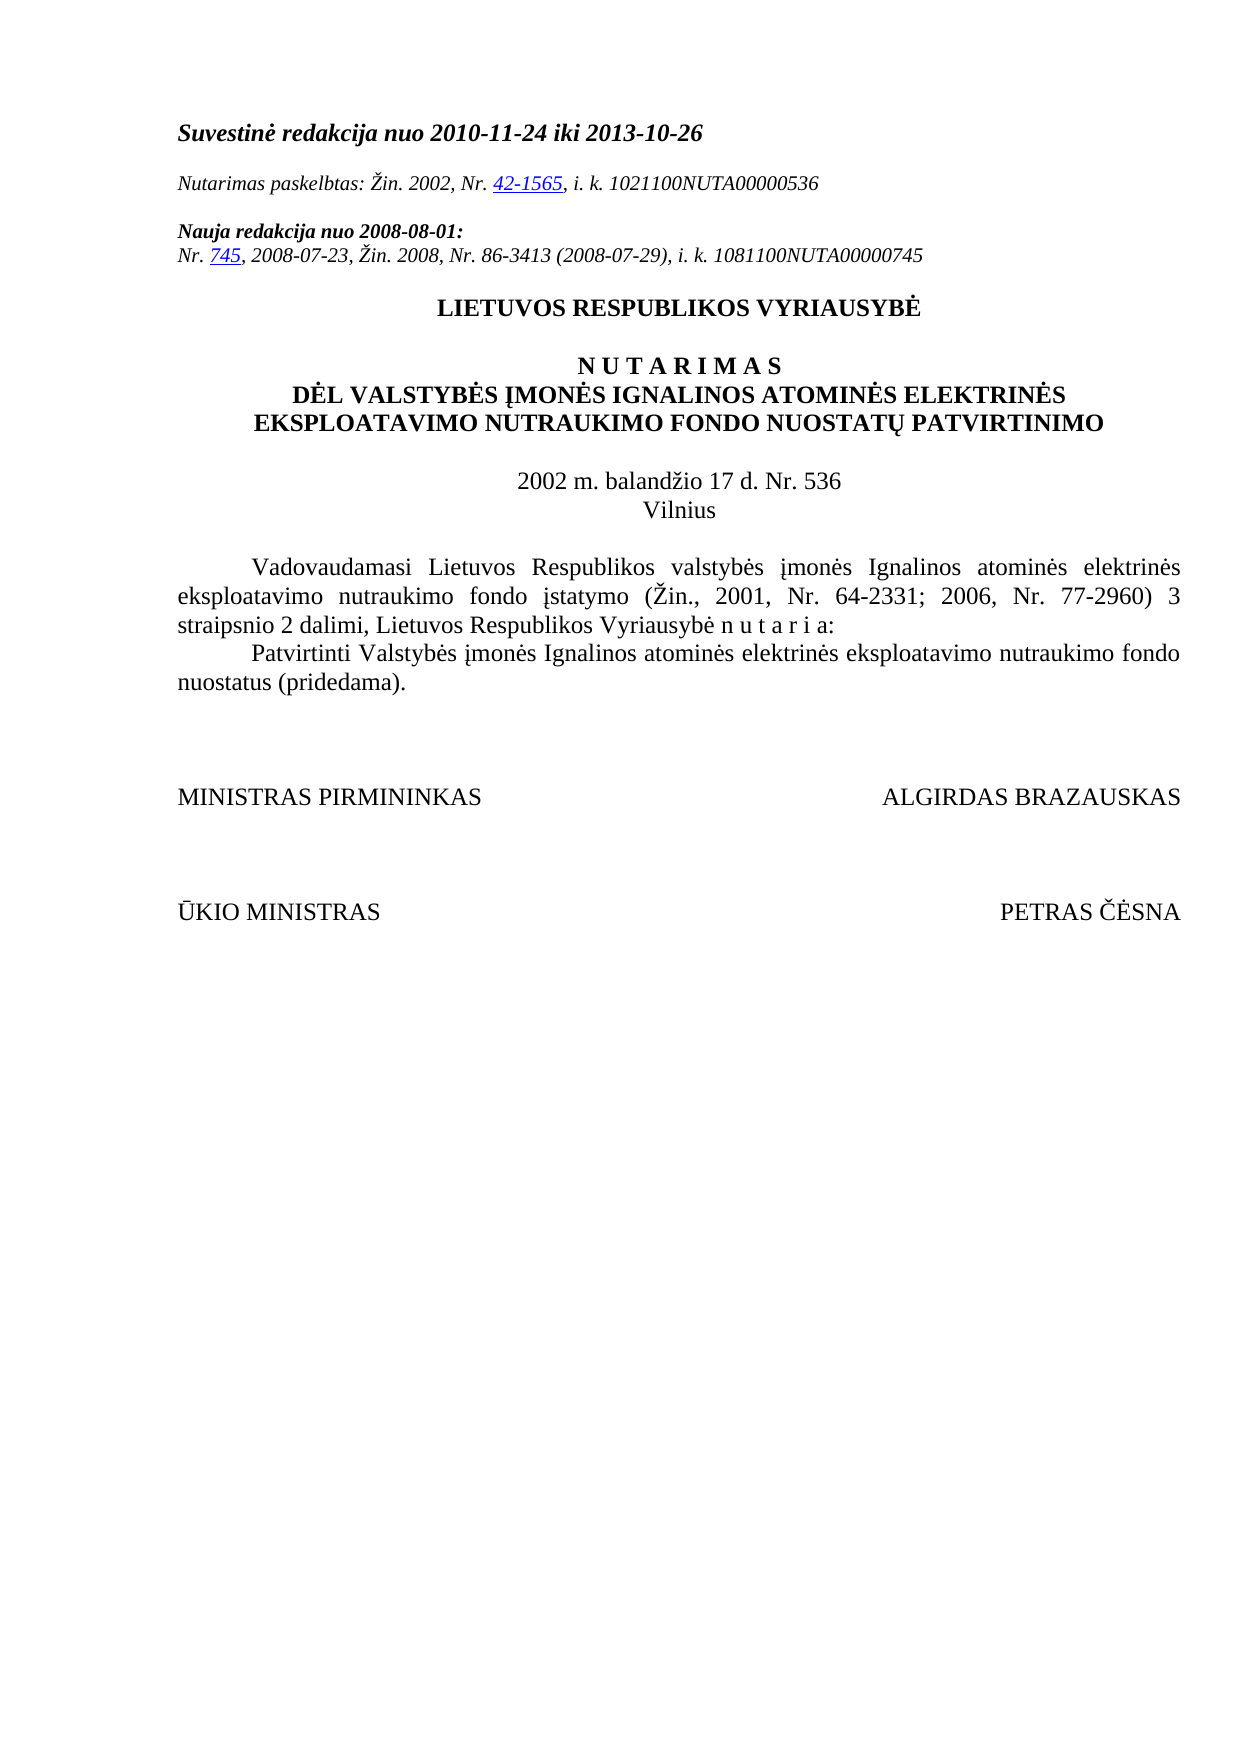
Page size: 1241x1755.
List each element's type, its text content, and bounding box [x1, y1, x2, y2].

text Nauja redakcija nuo 2008-08-01: [177, 219, 1181, 243]
text Nr. 745, 2008-07-23, Žin. 2008, Nr. 86-3413 (2008-07-29), i. k. 1081100NUTA00000745 [177, 243, 1181, 267]
text ŪKIO MINISTRAS PETRAS ČĖSNA [177, 897, 1181, 926]
text Nutarimas paskelbtas: Žin. 2002, Nr. 42-1565, i. k. 1021100NUTA00000536 [177, 171, 1181, 195]
text Vadovaudamasi Lietuvos Respublikos valstybės įmonės Ignalinos atominės elektrinės eksploatavimo nutraukimo fondo įstatymo (Žin., 2001, Nr. 64-2331; 2006, Nr. 77-2960) 3 straipsnio 2 dalimi, Lietuvos Respublikos Vyriausybė nutaria: [177, 552, 1181, 638]
text DĖL VALSTYBĖS ĮMONĖS IGNALINOS ATOMINĖS ELEKTRINĖS EKSPLOATAVIMO NUTRAUKIMO FONDO NUOSTATŲ PATVIRTINIMO [177, 380, 1181, 437]
text LIETUVOS RESPUBLIKOS VYRIAUSYBĖ [177, 293, 1181, 322]
text Vilnius [177, 495, 1181, 523]
text NUTARIMAS [177, 351, 1181, 380]
text MINISTRAS PIRMININKAS ALGIRDAS BRAZAUSKAS [177, 782, 1181, 811]
text 2002 m. balandžio 17 d. Nr. 536 [177, 466, 1181, 495]
text Suvestinė redakcija nuo 2010-11-24 iki 2013-10-26 [177, 118, 1181, 147]
text Patvirtinti Valstybės įmonės Ignalinos atominės elektrinės eksploatavimo nutraukimo fondo nuostatus (pridedama). [177, 638, 1181, 696]
